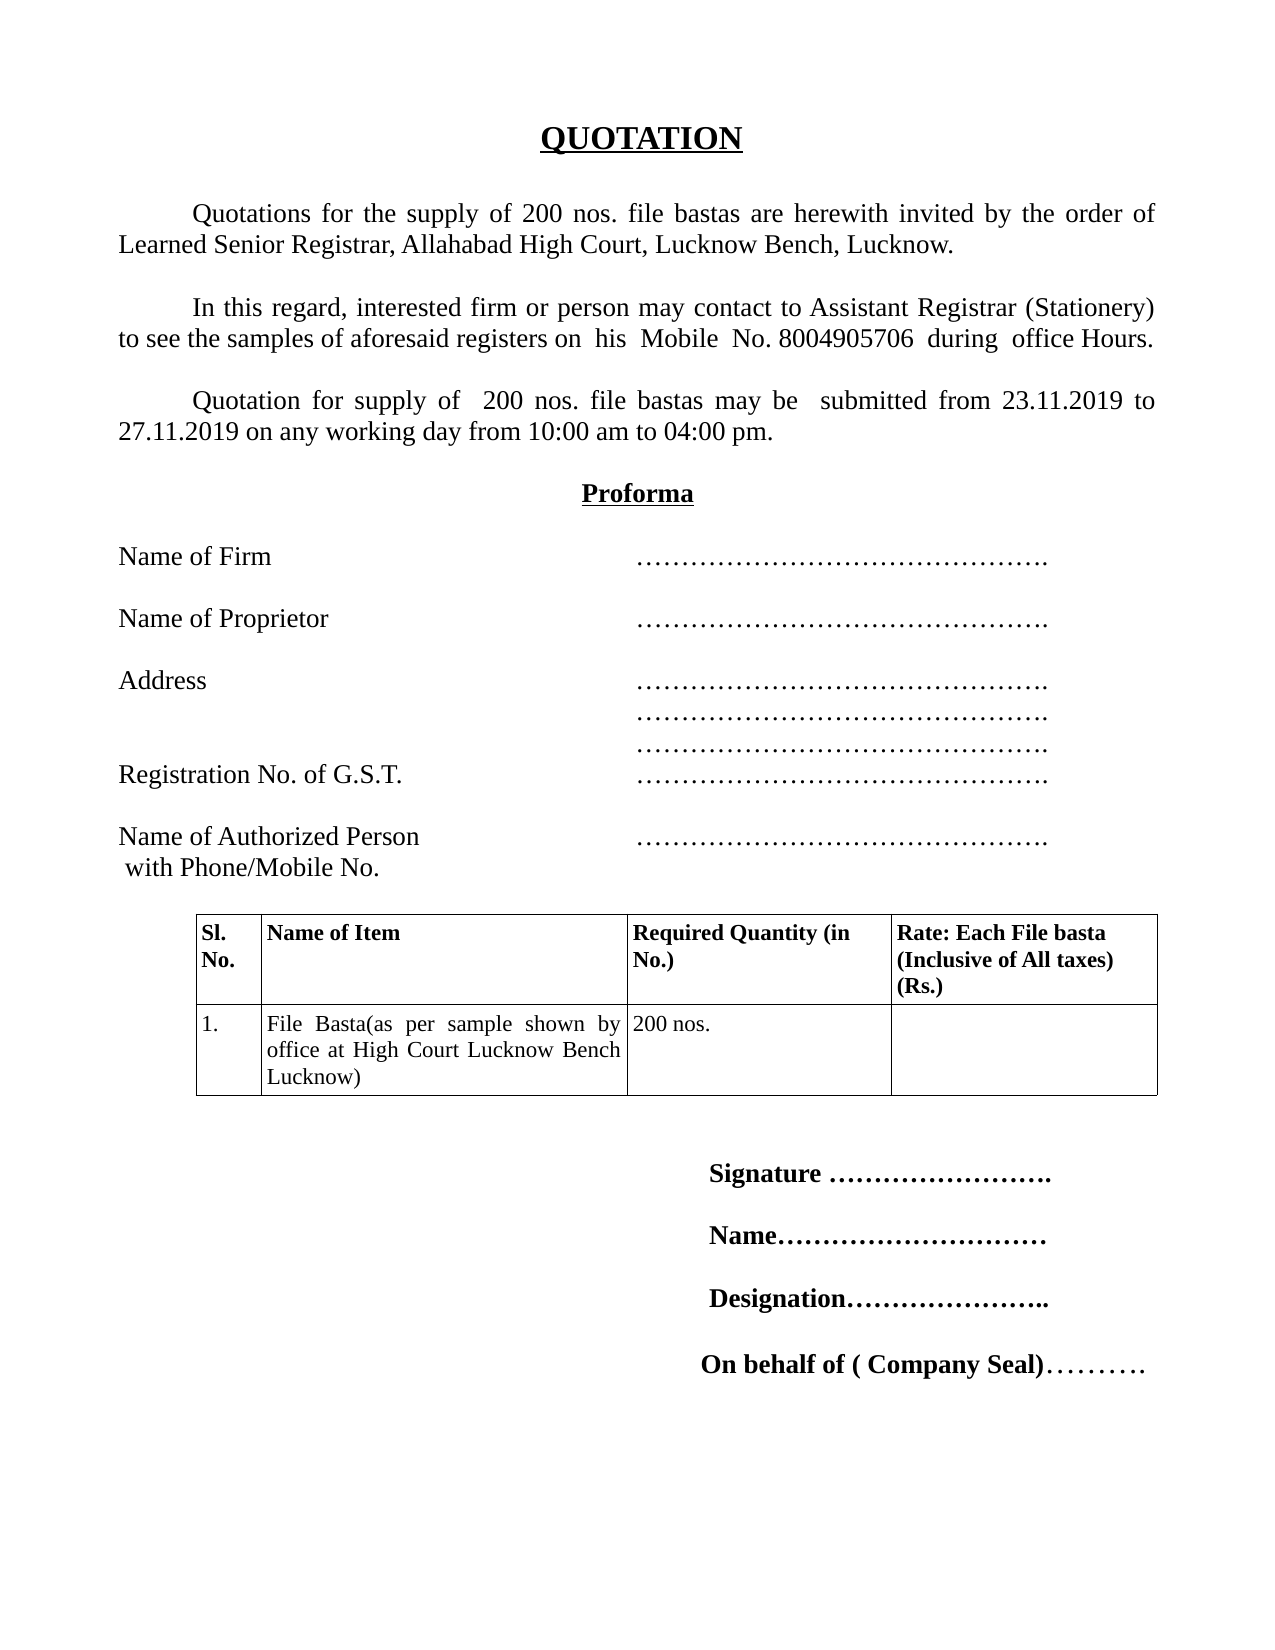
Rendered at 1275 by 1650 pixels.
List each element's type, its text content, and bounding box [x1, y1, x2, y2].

text Address ………………………………………. [118, 664, 1157, 696]
text with Phone/Mobile No. [118, 851, 1157, 882]
text Name………………………… [118, 1219, 1157, 1251]
text Name of Proprietor ………………………………………. [118, 602, 1157, 633]
text ………………………………………. [118, 696, 1157, 727]
text Proforma [118, 477, 1157, 509]
text In this regard, interested firm or person may contact to Assistant Registrar (Stationery) to see the samples of aforesaid registers on his Mobile No. 8004905706 during office Hours. [118, 291, 1157, 353]
table_header Name of Item [262, 915, 627, 1004]
text Name of Firm ………………………………………. [118, 540, 1157, 571]
text Name of Authorized Person ………………………………………. [118, 820, 1157, 851]
text Quotation for supply of 200 nos. file bastas may be submitted from 23.11.2019 to 27.11.2019 on any working day from 10:00 am to 04:00 pm. [118, 384, 1157, 446]
text On behalf of ( Company Seal)………. [118, 1344, 1157, 1380]
table_cell File Basta(as per sample shown by office at High Court Lucknow Bench Lucknow) [262, 1005, 627, 1095]
text Signature ……………………. [118, 1157, 1157, 1188]
table_header Sl. No. [197, 915, 261, 1004]
text ………………………………………. [118, 727, 1157, 758]
table_cell 200 nos. [628, 1005, 891, 1095]
table_header Required Quantity (in No.) [628, 915, 891, 1004]
text Registration No. of G.S.T. ………………………………………. [118, 758, 1157, 789]
text Designation………………….. [118, 1282, 1157, 1313]
text QUOTATION [118, 118, 1157, 156]
table_header Rate: Each File basta (Inclusive of All taxes)(Rs.) [892, 915, 1157, 1004]
text Quotations for the supply of 200 nos. file bastas are herewith invited by the order of Learned Senior Registrar, Allahabad High Court, Lucknow Bench, Lucknow. [118, 195, 1157, 259]
table_cell [892, 1005, 1157, 1095]
table_cell 1. [197, 1005, 261, 1095]
